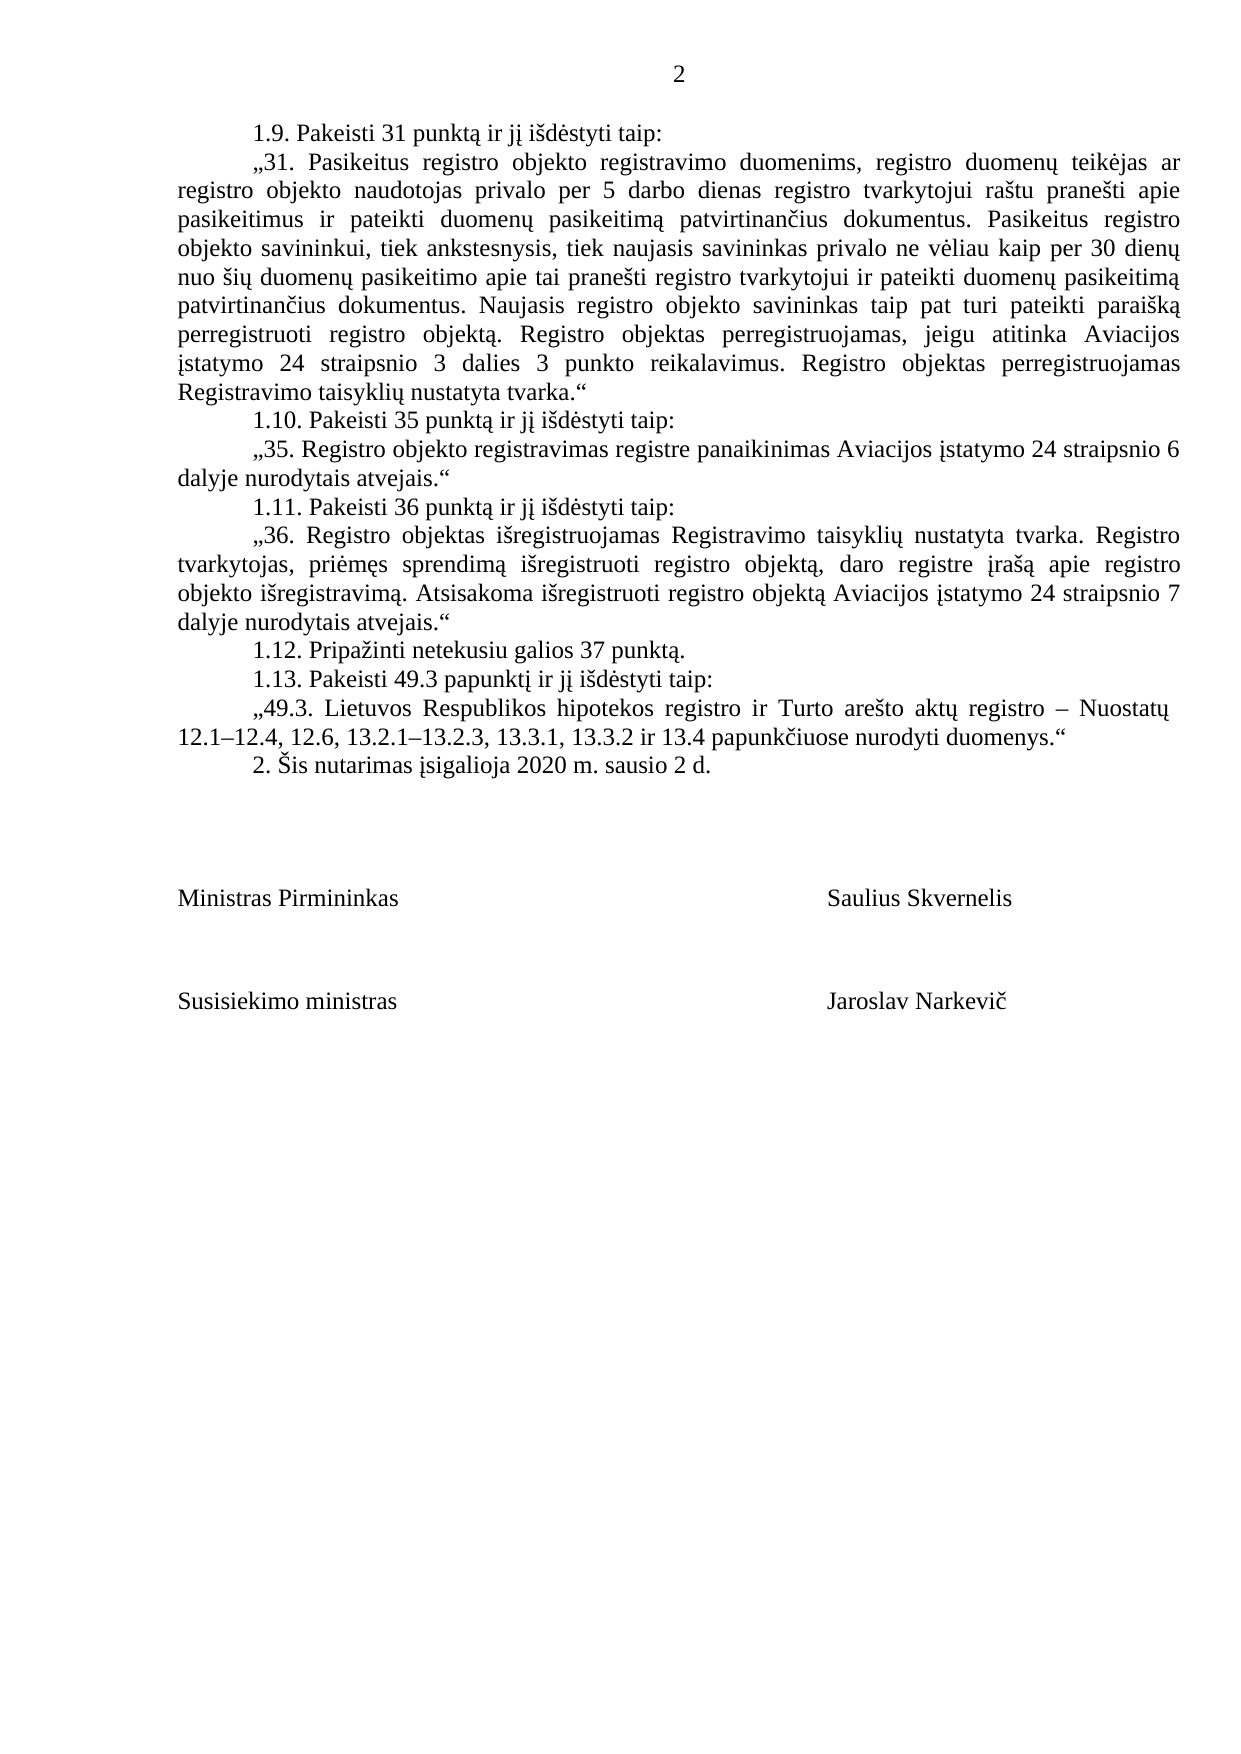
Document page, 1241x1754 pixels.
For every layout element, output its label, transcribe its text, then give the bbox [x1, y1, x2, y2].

text 2. Šis nutarimas įsigalioja 2020 m. sausio 2 d. [177, 751, 1181, 779]
text 1.13. Pakeisti 49.3 papunktį ir jį išdėstyti taip: [177, 664, 1181, 693]
text 1.10. Pakeisti 35 punktą ir jį išdėstyti taip: [177, 406, 1181, 434]
text Ministras Pirmininkas Saulius Skvernelis [177, 883, 1181, 912]
text „35. Registro objekto registravimas registre panaikinimas Aviacijos įstatymo 24 straipsnio 6 dalyje nurodytais atvejais.“ [177, 434, 1181, 492]
text Susisiekimo ministras Jaroslav Narkevič [177, 986, 1181, 1015]
text 1.9. Pakeisti 31 punktą ir jį išdėstyti taip: [177, 118, 1181, 147]
text 1.12. Pripažinti netekusiu galios 37 punktą. [177, 636, 1181, 664]
text 1.11. Pakeisti 36 punktą ir jį išdėstyti taip: [177, 492, 1181, 521]
text „49.3. Lietuvos Respublikos hipotekos registro ir Turto arešto aktų registro – Nuostatų 12.1–12.4, 12.6, 13.2.1–13.2.3, 13.3.1, 13.3.2 ir 13.4 papunkčiuose nurodyti duomenys.“ [177, 693, 1181, 751]
text „36. Registro objektas išregistruojamas Registravimo taisyklių nustatyta tvarka. Registro tvarkytojas, priėmęs sprendimą išregistruoti registro objektą, daro registre įrašą apie registro objekto išregistravimą. Atsisakoma išregistruoti registro objektą Aviacijos įstatymo 24 straipsnio 7 dalyje nurodytais atvejais.“ [177, 521, 1181, 636]
text „31. Pasikeitus registro objekto registravimo duomenims, registro duomenų teikėjas ar registro objekto naudotojas privalo per 5 darbo dienas registro tvarkytojui raštu pranešti apie pasikeitimus ir pateikti duomenų pasikeitimą patvirtinančius dokumentus. Pasikeitus registro objekto savininkui, tiek ankstesnysis, tiek naujasis savininkas privalo ne vėliau kaip per 30 dienų nuo šių duomenų pasikeitimo apie tai pranešti registro tvarkytojui ir pateikti duomenų pasikeitimą patvirtinančius dokumentus. Naujasis registro objekto savininkas taip pat turi pateikti paraišką perregistruoti registro objektą. Registro objektas perregistruojamas, jeigu atitinka Aviacijos įstatymo 24 straipsnio 3 dalies 3 punkto reikalavimus. Registro objektas perregistruojamas Registravimo taisyklių nustatyta tvarka.“ [177, 147, 1181, 406]
